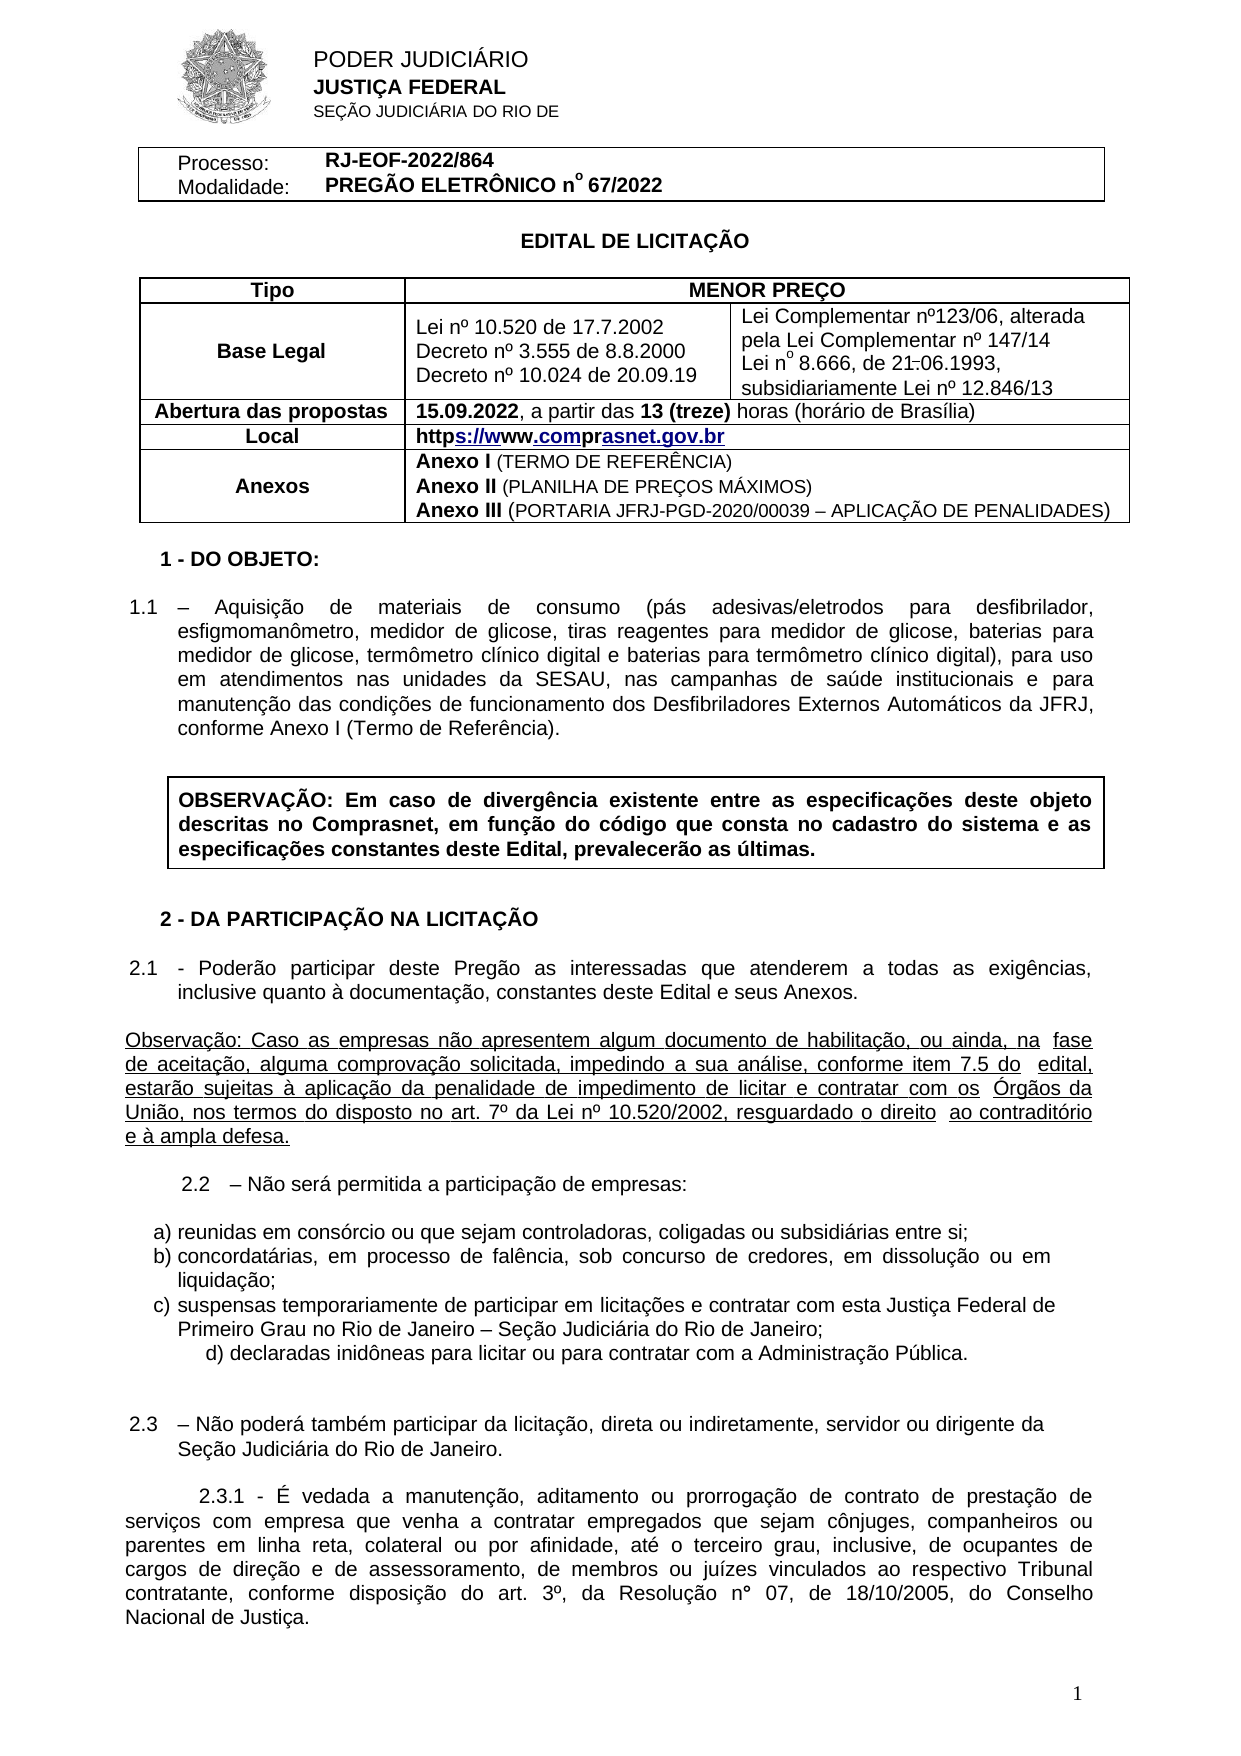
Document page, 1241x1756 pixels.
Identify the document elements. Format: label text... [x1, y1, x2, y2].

list suspensas temporariamente de participar em licitações e contratar com esta Justiça Federal de Primeiro Grau no Rio de Janeiro – Seção Judiciária do Rio de Janeiro; [153, 1292, 1093, 1341]
list reunidas em consórcio ou que sejam controladoras, coligadas ou subsidiárias entre si; [153, 1220, 1143, 1244]
table_cell Base Legal [141, 304, 404, 399]
table_cell Lei Complementar nº123/06, alterada pela Lei Complementar nº 147/14 Lei no 8.666, de 21.06.1993, subsidiariamente Lei nº 12.846/13 [731, 304, 1129, 399]
table_cell Anexos [141, 450, 404, 522]
list – Não poderá também participar da licitação, direta ou indiretamente, servidor ou dirigente da Seção Judiciária do Rio de Janeiro. [129, 1412, 1093, 1460]
list - DA PARTICIPAÇÃO NA LICITAÇÃO [160, 907, 1143, 931]
text OBSERVAÇÃO: Em caso de divergência existente entre as especificações deste objeto descritas no Comprasnet, em função do código que consta no cadastro do sistema e as especificações constantes deste Edital, prevalecerão as últimas. [178, 788, 1092, 860]
list – Aquisição de materiais de consumo (pás adesivas/eletrodos para desfibrilador, esfigmomanômetro, medidor de glicose, tiras reagentes para medidor de glicose, baterias para medidor de glicose, termômetro clínico digital e baterias para termômetro clínico digital), para uso em atendimentos nas unidades da SESAU, nas campanhas de saúde institucionais e para manutenção das condições de funcionamento dos Desfibriladores Externos Automáticos da JFRJ, conforme Anexo I (Termo de Referência). [129, 595, 1094, 739]
subtitle EDITAL DE LICITAÇÃO [127, 228, 1143, 252]
list – Não será permitida a participação de empresas: [181, 1172, 1143, 1196]
table_cell Lei nº 10.520 de 17.7.2002 Decreto nº 3.555 de 8.8.2000 Decreto nº 10.024 de 20.09.19 [406, 304, 730, 399]
table_cell 15.09.2022, a partir das 13 (treze) horas (horário de Brasília) [406, 400, 1129, 424]
text 2.3.1 - É vedada a manutenção, aditamento ou prorrogação de contrato de prestação de serviços com empresa que venha a contratar empregados que sejam cônjuges, companheiros ou parentes em linha reta, colateral ou por afinidade, até o terceiro grau, inclusive, de ocupantes de cargos de direção e de assessoramento, de membros ou juízes vinculados ao respectivo Tribunal contratante, conforme disposição do art. 3º, da Resolução n° 07, de 18/10/2005, do Conselho Nacional de Justiça. [125, 1484, 1093, 1629]
table_header MENOR PREÇO [406, 279, 1129, 302]
table_cell Anexo I (TERMO DE REFERÊNCIA) Anexo II (PLANILHA DE PREÇOS MÁXIMOS) Anexo III (PORTARIA JFRJ-PGD-2020/00039 – APLICAÇÃO DE PENALIDADES) [406, 450, 1129, 522]
table_cell https://www.comprasnet.gov.br [406, 425, 1129, 449]
list declaradas inidôneas para licitar ou para contratar com a Administração Pública. [205, 1341, 1143, 1364]
list - Poderão participar deste Pregão as interessadas que atenderem a todas as exigências, inclusive quanto à documentação, constantes deste Edital e seus Anexos. [129, 955, 1092, 1003]
list - DO OBJETO: [160, 547, 1143, 571]
table_header Tipo [141, 279, 404, 302]
table_cell Abertura das propostas [141, 400, 404, 424]
list concordatárias, em processo de falência, sob concurso de credores, em dissolução ou em liquidação; [153, 1244, 1092, 1292]
text Observação: Caso as empresas não apresentem algum documento de habilitação, ou ainda, na fase de aceitação, alguma comprovação solicitada, impedindo a sua análise, conforme item 7.5 do edital, estarão sujeitas à aplicação da penalidade de impedimento de licitar e contratar com os Órgãos da União, nos termos do disposto no art. 7º da Lei nº 10.520/2002, resguardado o direito ao contraditório e à ampla defesa. [125, 1027, 1093, 1148]
table_cell Local [141, 425, 404, 449]
